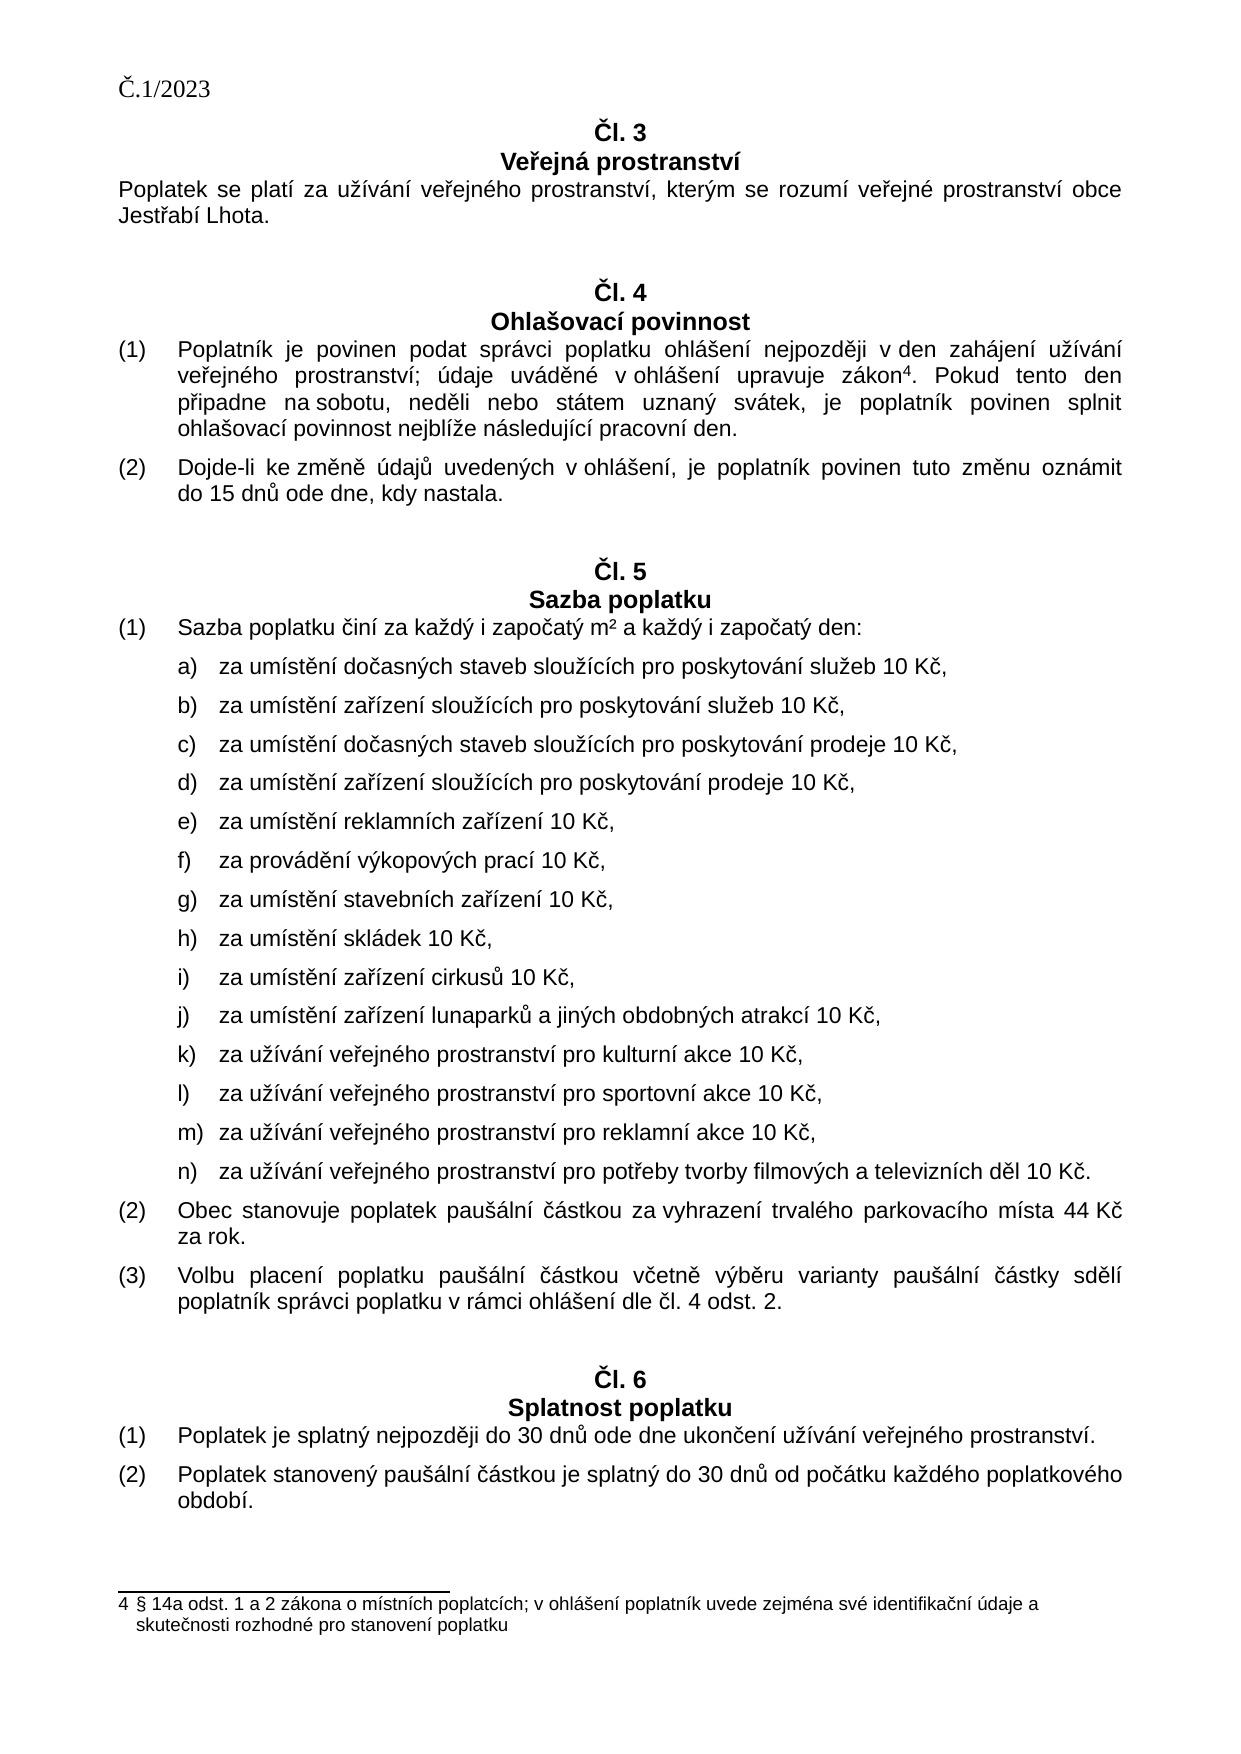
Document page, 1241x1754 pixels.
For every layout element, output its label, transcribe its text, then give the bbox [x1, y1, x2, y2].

list Obec stanovuje poplatek paušální částkou za vyhrazení trvalého parkovacího místa 44 Kč za rok. [118, 1197, 1122, 1249]
list Poplatník je povinen podat správci poplatku ohlášení nejpozději v den zahájení užívání veřejného prostranství; údaje uváděné v ohlášení upravuje zákon. Pokud tento den připadne na sobotu, neděli nebo státem uznaný svátek, je poplatník povinen splnit ohlašovací povinnost nejblíže následující pracovní den. [118, 336, 1122, 441]
list Poplatek je splatný nejpozději do 30 dnů ode dne ukončení užívání veřejného prostranství. [118, 1422, 1122, 1448]
list Dojde-li ke změně údajů uvedených v ohlášení, je poplatník povinen tuto změnu oznámit do 15 dnů ode dne, kdy nastala. [118, 454, 1122, 506]
list za umístění dočasných staveb sloužících pro poskytování prodeje 10 Kč, [177, 731, 1122, 757]
text Poplatek se platí za užívání veřejného prostranství, kterým se rozumí veřejné prostranství obce Jestřabí Lhota. [118, 176, 1122, 228]
list za provádění výkopových prací 10 Kč, [177, 847, 1122, 873]
subtitle Čl. 3 Veřejná prostranství [118, 118, 1122, 176]
list § 14a odst. 1 a 2 zákona o místních poplatcích; v ohlášení poplatník uvede zejména své identifikační údaje a skutečnosti rozhodné pro stanovení poplatku [118, 1592, 1122, 1635]
list Sazba poplatku činí za každý i započatý m² a každý i započatý den: [118, 614, 1122, 640]
list Poplatek stanovený paušální částkou je splatný do 30 dnů od počátku každého poplatkového období. [118, 1461, 1122, 1514]
subtitle Čl. 6 Splatnost poplatku [118, 1365, 1122, 1422]
list za užívání veřejného prostranství pro potřeby tvorby filmových a televizních děl 10 Kč. [177, 1158, 1122, 1184]
list za umístění skládek 10 Kč, [177, 925, 1122, 951]
list za umístění stavebních zařízení 10 Kč, [177, 886, 1122, 912]
list za umístění dočasných staveb sloužících pro poskytování služeb 10 Kč, [177, 653, 1122, 679]
list za umístění zařízení sloužících pro poskytování prodeje 10 Kč, [177, 769, 1122, 796]
list za umístění zařízení sloužících pro poskytování služeb 10 Kč, [177, 692, 1122, 718]
subtitle Čl. 4 Ohlašovací povinnost [118, 278, 1122, 336]
subtitle Čl. 5 Sazba poplatku [118, 556, 1122, 614]
list za užívání veřejného prostranství pro reklamní akce 10 Kč, [177, 1119, 1122, 1145]
list za umístění reklamních zařízení 10 Kč, [177, 808, 1122, 834]
list za umístění zařízení cirkusů 10 Kč, [177, 964, 1122, 990]
list za užívání veřejného prostranství pro sportovní akce 10 Kč, [177, 1080, 1122, 1107]
list za umístění zařízení lunaparků a jiných obdobných atrakcí 10 Kč, [177, 1002, 1122, 1029]
list Volbu placení poplatku paušální částkou včetně výběru varianty paušální částky sdělí poplatník správci poplatku v rámci ohlášení dle čl. 4 odst. 2. [118, 1262, 1122, 1315]
list za užívání veřejného prostranství pro kulturní akce 10 Kč, [177, 1041, 1122, 1068]
